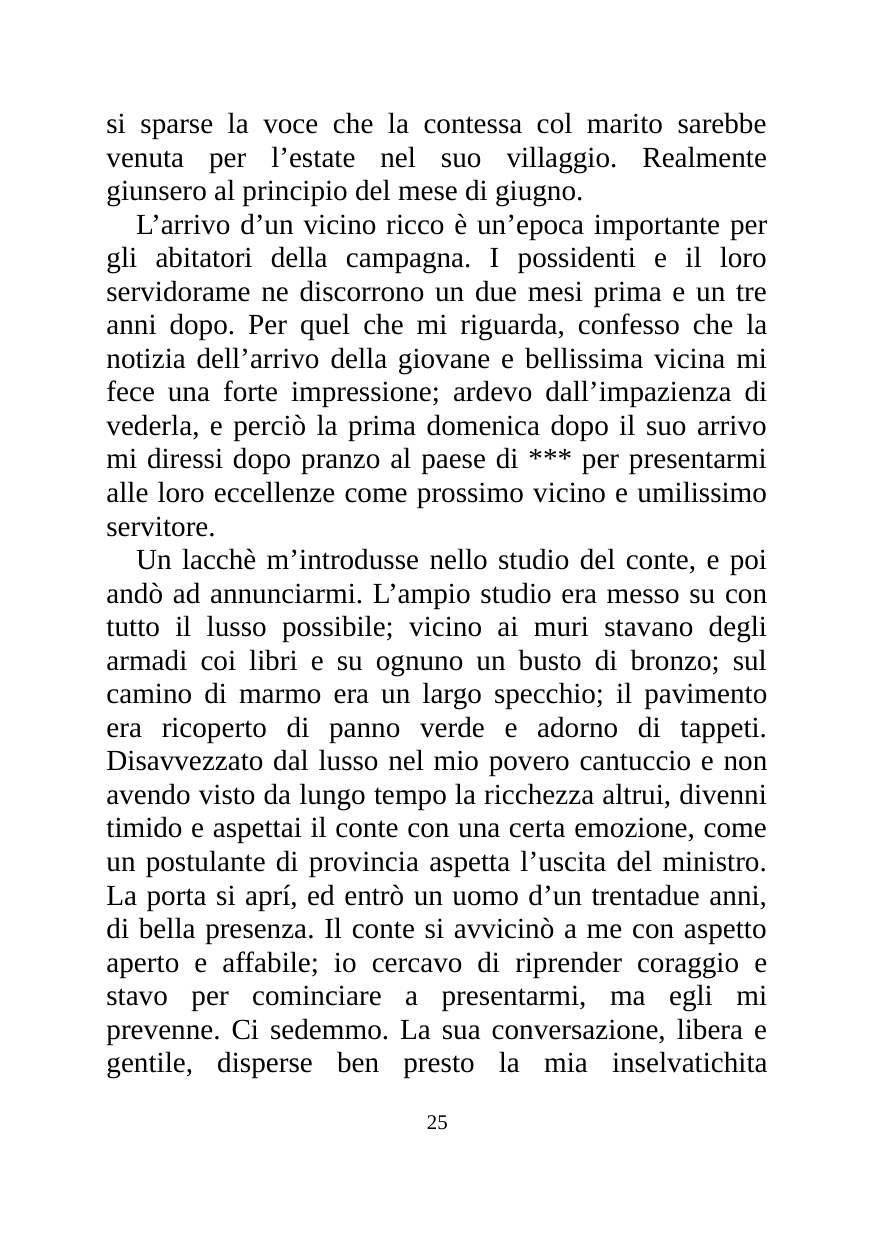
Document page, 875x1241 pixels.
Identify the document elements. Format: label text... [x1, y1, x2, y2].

text Un lacchè m’introdusse nello studio del conte, e poi andò ad annunciarmi. L’ampio studio era messo su con tutto il lusso possibile; vicino ai muri stavano degli armadi coi libri e su ognuno un busto di bronzo; sul camino di marmo era un largo specchio; il pavimento era ricoperto di panno verde e adorno di tappeti. Disavvezzato dal lusso nel mio povero cantuccio e non avendo visto da lungo tempo la ricchezza altrui, divenni timido e aspettai il conte con una certa emozione, come un postulante di provincia aspetta l’uscita del ministro. La porta si aprí, ed entrò un uomo d’un trentadue anni, di bella presenza. Il conte si avvicinò a me con aspetto aperto e affabile; io cercavo di riprender coraggio e stavo per cominciare a presentarmi, ma egli mi prevenne. Ci sedemmo. La sua conversazione, libera e gentile, disperse ben presto la mia inselvatichita [106, 542, 768, 1079]
text si sparse la voce che la contessa col marito sarebbe venuta per l’estate nel suo villaggio. Realmente giunsero al principio del mese di giugno. [106, 106, 768, 207]
text L’arrivo d’un vicino ricco è un’epoca importante per gli abitatori della campagna. I possidenti e il loro servidorame ne discorrono un due mesi prima e un tre anni dopo. Per quel che mi riguarda, confesso che la notizia dell’arrivo della giovane e bellissima vicina mi fece una forte impressione; ardevo dall’impazienza di vederla, e perciò la prima domenica dopo il suo arrivo mi diressi dopo pranzo al paese di *** per presentarmi alle loro eccellenze come prossimo vicino e umilissimo servitore. [106, 207, 768, 542]
